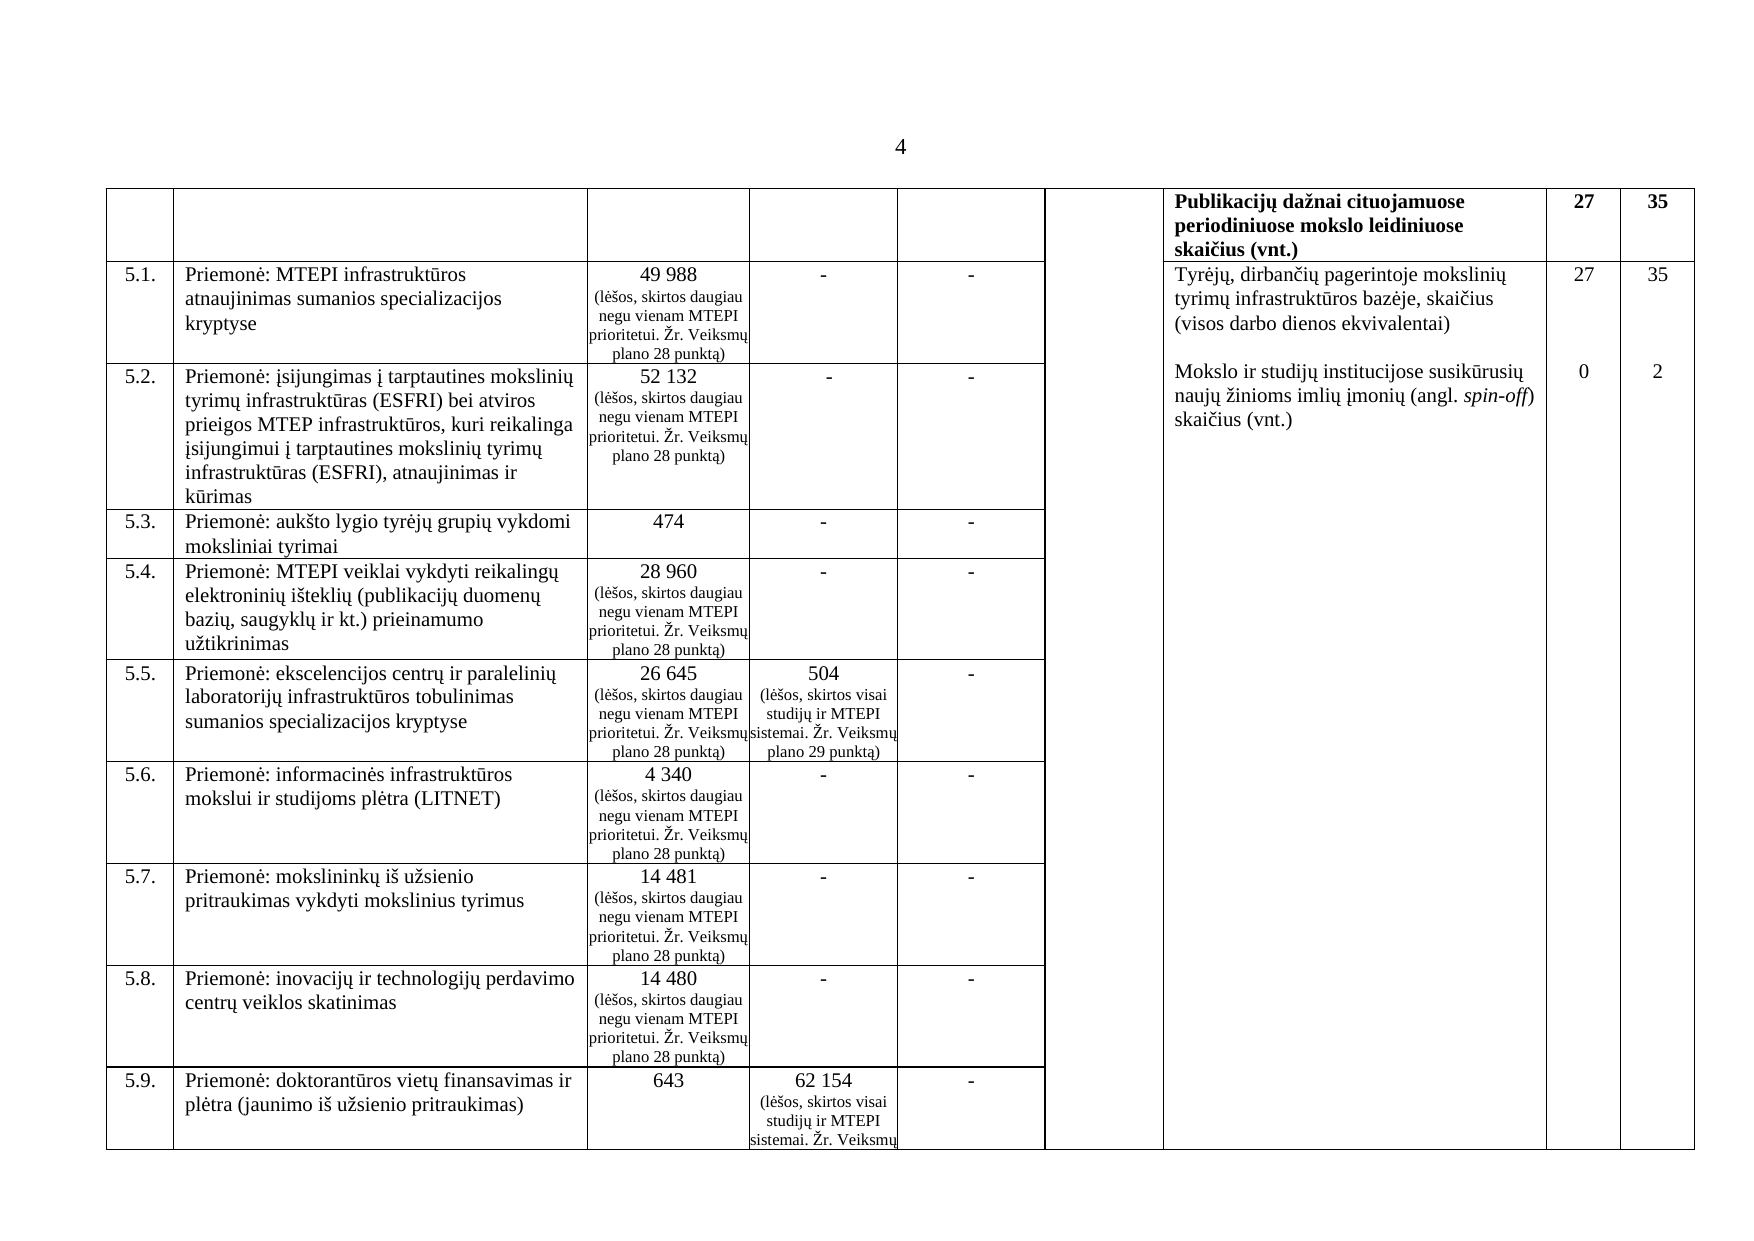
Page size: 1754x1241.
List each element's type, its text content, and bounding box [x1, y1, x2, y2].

table_cell 474 [588, 510, 749, 558]
table_cell 27 0 [1547, 262, 1620, 1149]
table_cell 26 645 (lėšos, skirtos daugiau negu vienam MTEPI prioritetui. Žr. Veiksmų plano 28 punktą) [588, 660, 749, 761]
table_cell 35 [1621, 189, 1694, 261]
table_cell [107, 189, 173, 261]
table_cell [750, 189, 897, 261]
table_cell Priemonė: MTEPI veiklai vykdyti reikalingų elektroninių išteklių (publikacijų duomenų bazių, saugyklų ir kt.) prieinamumo užtikrinimas [174, 559, 587, 659]
table_cell 5.3. [107, 510, 173, 558]
table_cell [1046, 189, 1163, 1149]
table_cell 5.2. [107, 364, 173, 508]
table_cell 643 [588, 1068, 749, 1149]
table_cell [898, 189, 1044, 261]
table_cell 5.4. [107, 559, 173, 659]
table_cell 14 480 (lėšos, skirtos daugiau negu vienam MTEPI prioritetui. Žr. Veiksmų plano 28 punktą) [588, 966, 749, 1066]
table_cell 5.5. [107, 660, 173, 761]
table_cell 35 2 [1621, 262, 1694, 1149]
table_cell Priemonė: aukšto lygio tyrėjų grupių vykdomi moksliniai tyrimai [174, 510, 587, 558]
table_cell 5.7. [107, 864, 173, 965]
table_cell Priemonė: ekscelencijos centrų ir paralelinių laboratorijų infrastruktūros tobulinimas sumanios specializacijos kryptyse [174, 660, 587, 761]
table_cell - [750, 510, 897, 558]
table_cell 5.1. [107, 262, 173, 363]
table_cell 27 [1547, 189, 1620, 261]
table_cell 14 481 (lėšos, skirtos daugiau negu vienam MTEPI prioritetui. Žr. Veiksmų plano 28 punktą) [588, 864, 749, 965]
table_cell - [898, 559, 1044, 659]
table_cell - [898, 262, 1044, 363]
table_cell - [898, 364, 1044, 508]
table_cell 49 988 (lėšos, skirtos daugiau negu vienam MTEPI prioritetui. Žr. Veiksmų plano 28 punktą) [588, 262, 749, 363]
table_cell - [898, 660, 1044, 761]
table_cell - [898, 510, 1044, 558]
table_cell - [750, 364, 897, 508]
table_cell 4 340 (lėšos, skirtos daugiau negu vienam MTEPI prioritetui. Žr. Veiksmų plano 28 punktą) [588, 762, 749, 863]
table_cell Priemonė: doktorantūros vietų finansavimas ir plėtra (jaunimo iš užsienio pritraukimas) [174, 1068, 587, 1149]
table_cell - [898, 1068, 1044, 1149]
table_cell 504 (lėšos, skirtos visai studijų ir MTEPI sistemai. Žr. Veiksmų plano 29 punktą) [750, 660, 897, 761]
table_cell - [898, 864, 1044, 965]
table_cell 28 960 (lėšos, skirtos daugiau negu vienam MTEPI prioritetui. Žr. Veiksmų plano 28 punktą) [588, 559, 749, 659]
table_cell - [898, 762, 1044, 863]
table_cell - [750, 864, 897, 965]
table_cell 5.6. [107, 762, 173, 863]
table_cell - [750, 559, 897, 659]
table_cell - [750, 262, 897, 363]
table_cell Priemonė: inovacijų ir technologijų perdavimo centrų veiklos skatinimas [174, 966, 587, 1066]
table_cell Priemonė: mokslininkų iš užsienio pritraukimas vykdyti mokslinius tyrimus [174, 864, 587, 965]
table_cell - [898, 966, 1044, 1066]
table_cell 5.8. [107, 966, 173, 1066]
table_cell Publikacijų dažnai cituojamuose periodiniuose mokslo leidiniuose skaičius (vnt.) [1164, 189, 1546, 261]
table_cell 52 132 (lėšos, skirtos daugiau negu vienam MTEPI prioritetui. Žr. Veiksmų plano 28 punktą) [588, 364, 749, 508]
table_cell Priemonė: įsijungimas į tarptautines mokslinių tyrimų infrastruktūras (ESFRI) bei atviros prieigos MTEP infrastruktūros, kuri reikalinga įsijungimui į tarptautines mokslinių tyrimų infrastruktūras (ESFRI), atnaujinimas ir kūrimas [174, 364, 587, 508]
table_cell [588, 189, 749, 261]
table_cell - [750, 966, 897, 1066]
table_cell Tyrėjų, dirbančių pagerintoje mokslinių tyrimų infrastruktūros bazėje, skaičius (visos darbo dienos ekvivalentai) Mokslo ir studijų institucijose susikūrusių naujų žinioms imlių įmonių (angl. spin-off) skaičius (vnt.) [1164, 262, 1546, 1149]
table_cell 62 154 (lėšos, skirtos visai studijų ir MTEPI sistemai. Žr. Veiksmų [750, 1068, 897, 1149]
table_cell [174, 189, 587, 261]
table_cell 5.9. [107, 1068, 173, 1149]
table_cell - [750, 762, 897, 863]
table_cell Priemonė: MTEPI infrastruktūros atnaujinimas sumanios specializacijos kryptyse [174, 262, 587, 363]
table_cell Priemonė: informacinės infrastruktūros mokslui ir studijoms plėtra (LITNET) [174, 762, 587, 863]
